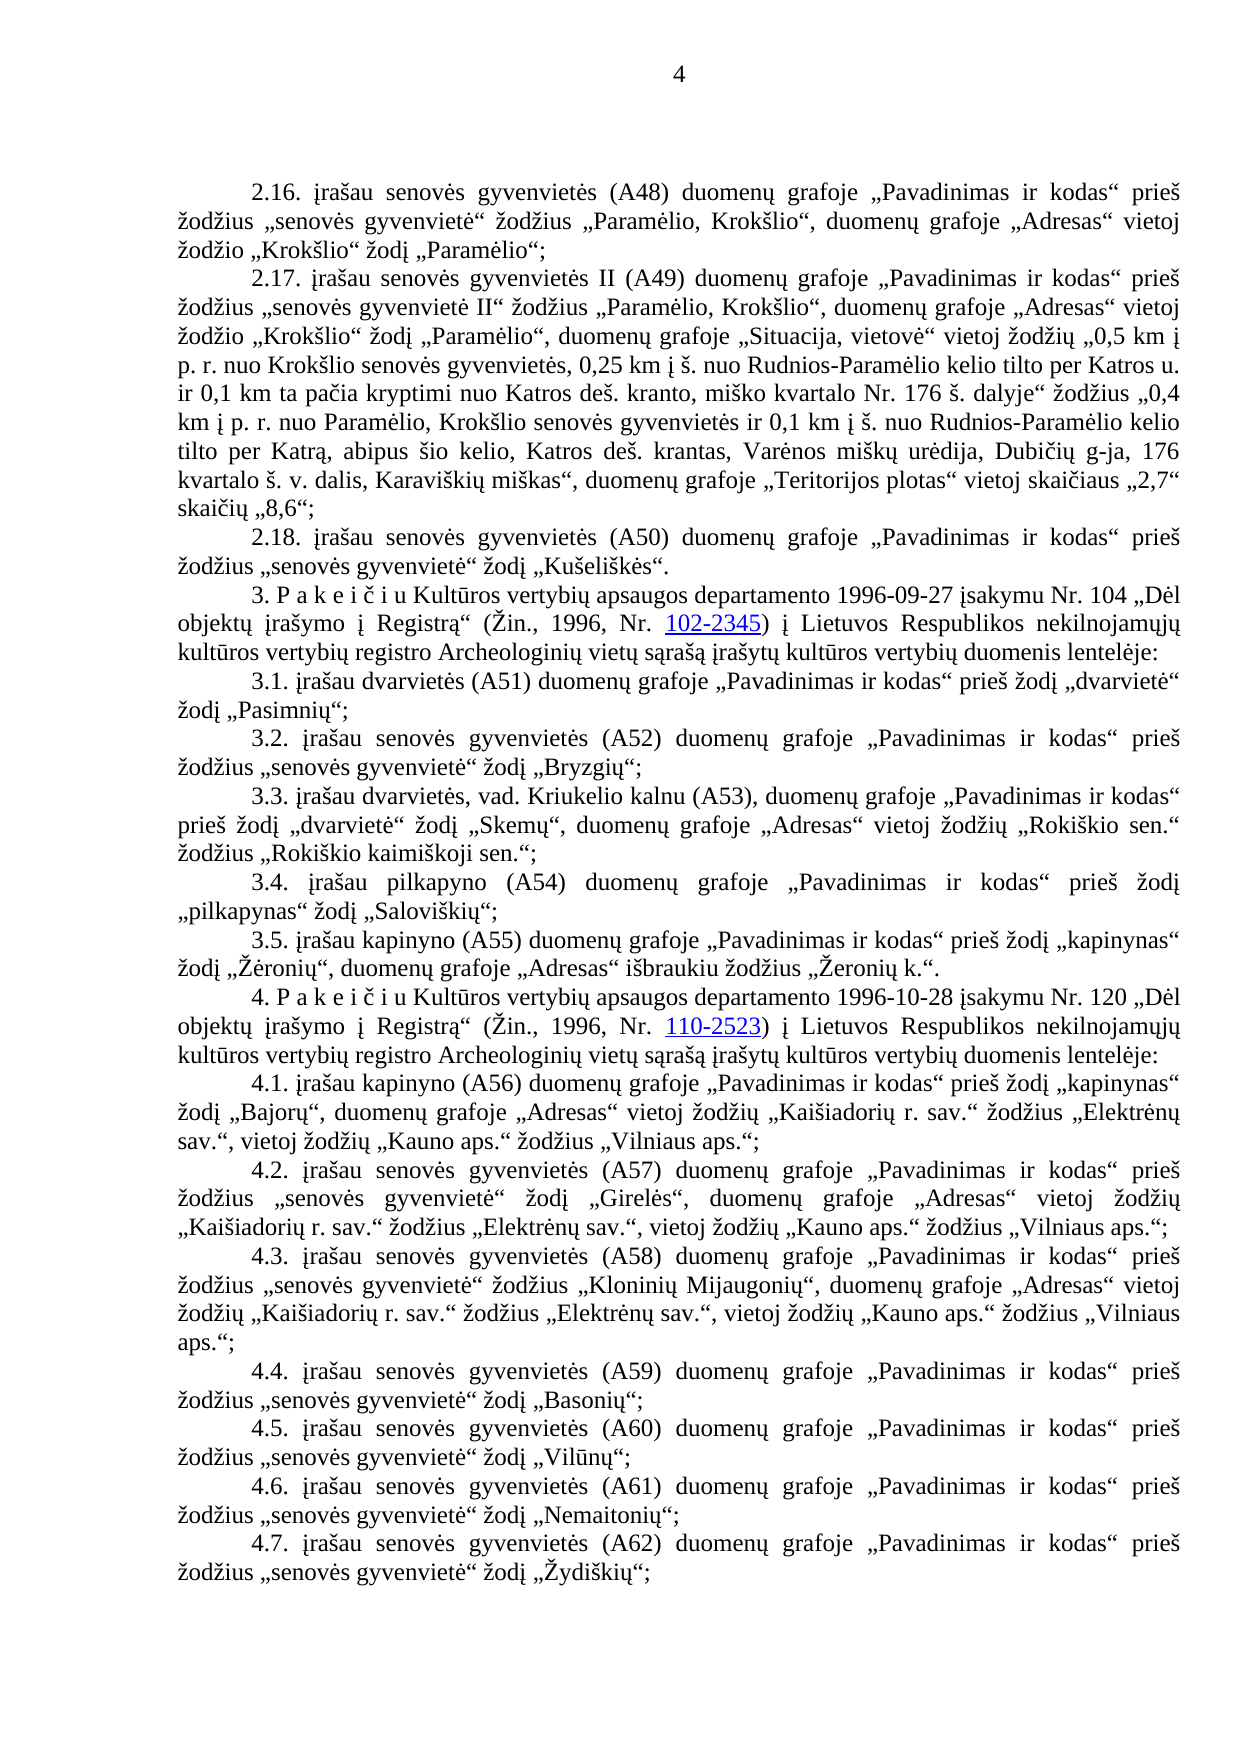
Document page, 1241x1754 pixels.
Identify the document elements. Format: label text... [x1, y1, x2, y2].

text 4.2. įrašau senovės gyvenvietės (A57) duomenų grafoje „Pavadinimas ir kodas“ prieš žodžius „senovės gyvenvietė“ žodį „Girelės“, duomenų grafoje „Adresas“ vietoj žodžių „Kaišiadorių r. sav.“ žodžius „Elektrėnų sav.“, vietoj žodžių „Kauno aps.“ žodžius „Vilniaus aps.“; [177, 1155, 1181, 1241]
text 2.17. įrašau senovės gyvenvietės II (A49) duomenų grafoje „Pavadinimas ir kodas“ prieš žodžius „senovės gyvenvietė II“ žodžius „Paramėlio, Krokšlio“, duomenų grafoje „Adresas“ vietoj žodžio „Krokšlio“ žodį „Paramėlio“, duomenų grafoje „Situacija, vietovė“ vietoj žodžių „0,5 km į p. r. nuo Krokšlio senovės gyvenvietės, 0,25 km į š. nuo Rudnios-Paramėlio kelio tilto per Katros u. ir 0,1 km ta pačia kryptimi nuo Katros deš. kranto, miško kvartalo Nr. 176 š. dalyje“ žodžius „0,4 km į p. r. nuo Paramėlio, Krokšlio senovės gyvenvietės ir 0,1 km į š. nuo Rudnios-Paramėlio kelio tilto per Katrą, abipus šio kelio, Katros deš. krantas, Varėnos miškų urėdija, Dubičių g-ja, 176 kvartalo š. v. dalis, Karaviškių miškas“, duomenų grafoje „Teritorijos plotas“ vietoj skaičiaus „2,7“ skaičių „8,6“; [177, 263, 1181, 522]
text 4.7. įrašau senovės gyvenvietės (A62) duomenų grafoje „Pavadinimas ir kodas“ prieš žodžius „senovės gyvenvietė“ žodį „Žydiškių“; [177, 1528, 1181, 1586]
text 3.5. įrašau kapinyno (A55) duomenų grafoje „Pavadinimas ir kodas“ prieš žodį „kapinynas“ žodį „Žėronių“, duomenų grafoje „Adresas“ išbraukiu žodžius „Žeronių k.“. [177, 925, 1181, 982]
text 4.4. įrašau senovės gyvenvietės (A59) duomenų grafoje „Pavadinimas ir kodas“ prieš žodžius „senovės gyvenvietė“ žodį „Basonių“; [177, 1356, 1181, 1413]
text 4.3. įrašau senovės gyvenvietės (A58) duomenų grafoje „Pavadinimas ir kodas“ prieš žodžius „senovės gyvenvietė“ žodžius „Kloninių Mijaugonių“, duomenų grafoje „Adresas“ vietoj žodžių „Kaišiadorių r. sav.“ žodžius „Elektrėnų sav.“, vietoj žodžių „Kauno aps.“ žodžius „Vilniaus aps.“; [177, 1241, 1181, 1356]
text 4.6. įrašau senovės gyvenvietės (A61) duomenų grafoje „Pavadinimas ir kodas“ prieš žodžius „senovės gyvenvietė“ žodį „Nemaitonių“; [177, 1471, 1181, 1528]
text 3. P a k e i č i u Kultūros vertybių apsaugos departamento 1996-09-27 įsakymu Nr. 104 „Dėl objektų įrašymo į Registrą“ (Žin., 1996, Nr. 102-2345) į Lietuvos Respublikos nekilnojamųjų kultūros vertybių registro Archeologinių vietų sąrašą įrašytų kultūros vertybių duomenis lentelėje: [177, 580, 1181, 666]
text 3.1. įrašau dvarvietės (A51) duomenų grafoje „Pavadinimas ir kodas“ prieš žodį „dvarvietė“ žodį „Pasimnių“; [177, 666, 1181, 723]
text 2.18. įrašau senovės gyvenvietės (A50) duomenų grafoje „Pavadinimas ir kodas“ prieš žodžius „senovės gyvenvietė“ žodį „Kušeliškės“. [177, 522, 1181, 580]
text 4.5. įrašau senovės gyvenvietės (A60) duomenų grafoje „Pavadinimas ir kodas“ prieš žodžius „senovės gyvenvietė“ žodį „Vilūnų“; [177, 1413, 1181, 1471]
text 3.2. įrašau senovės gyvenvietės (A52) duomenų grafoje „Pavadinimas ir kodas“ prieš žodžius „senovės gyvenvietė“ žodį „Bryzgių“; [177, 723, 1181, 781]
text 4. P a k e i č i u Kultūros vertybių apsaugos departamento 1996-10-28 įsakymu Nr. 120 „Dėl objektų įrašymo į Registrą“ (Žin., 1996, Nr. 110-2523) į Lietuvos Respublikos nekilnojamųjų kultūros vertybių registro Archeologinių vietų sąrašą įrašytų kultūros vertybių duomenis lentelėje: [177, 982, 1181, 1068]
text 3.4. įrašau pilkapyno (A54) duomenų grafoje „Pavadinimas ir kodas“ prieš žodį „pilkapynas“ žodį „Saloviškių“; [177, 867, 1181, 925]
text 3.3. įrašau dvarvietės, vad. Kriukelio kalnu (A53), duomenų grafoje „Pavadinimas ir kodas“ prieš žodį „dvarvietė“ žodį „Skemų“, duomenų grafoje „Adresas“ vietoj žodžių „Rokiškio sen.“ žodžius „Rokiškio kaimiškoji sen.“; [177, 781, 1181, 867]
text 4.1. įrašau kapinyno (A56) duomenų grafoje „Pavadinimas ir kodas“ prieš žodį „kapinynas“ žodį „Bajorų“, duomenų grafoje „Adresas“ vietoj žodžių „Kaišiadorių r. sav.“ žodžius „Elektrėnų sav.“, vietoj žodžių „Kauno aps.“ žodžius „Vilniaus aps.“; [177, 1068, 1181, 1155]
text 2.16. įrašau senovės gyvenvietės (A48) duomenų grafoje „Pavadinimas ir kodas“ prieš žodžius „senovės gyvenvietė“ žodžius „Paramėlio, Krokšlio“, duomenų grafoje „Adresas“ vietoj žodžio „Krokšlio“ žodį „Paramėlio“; [177, 177, 1181, 263]
